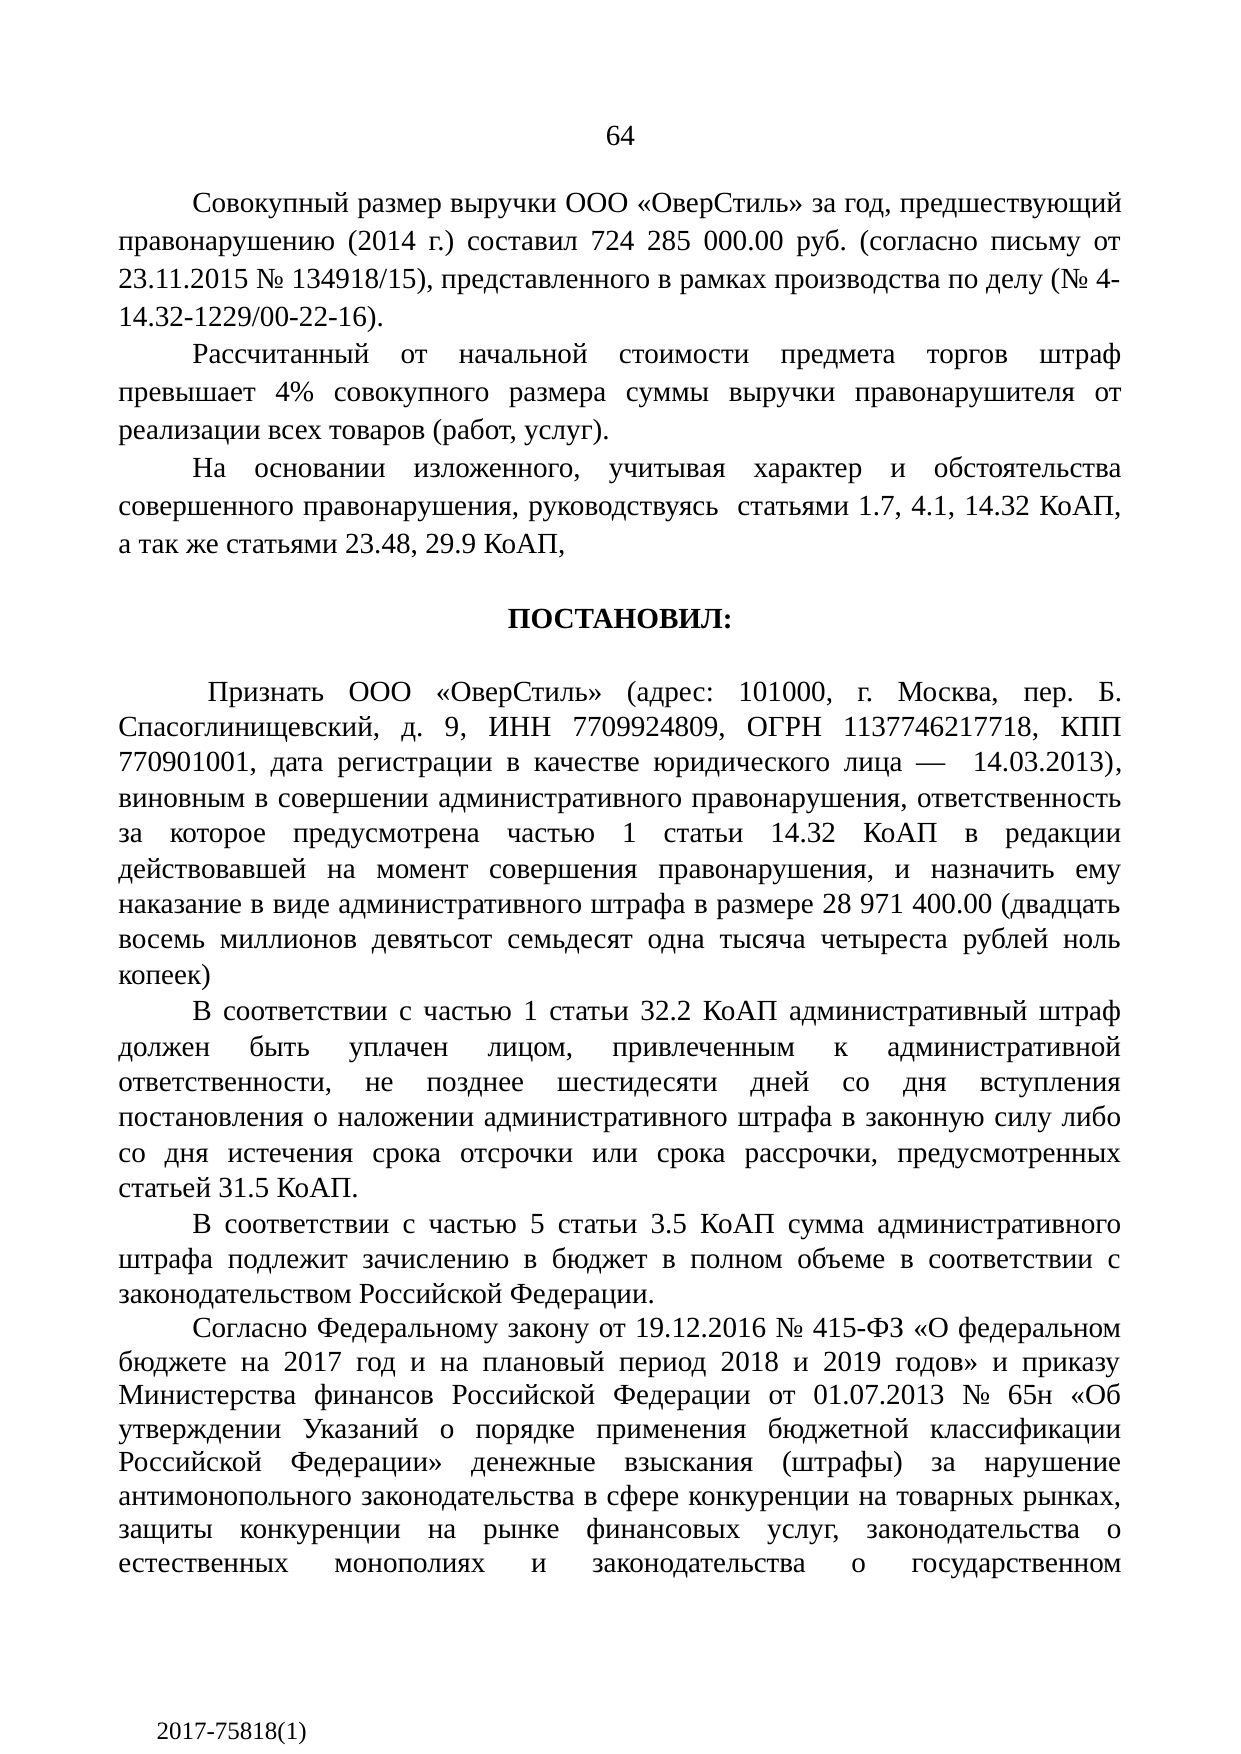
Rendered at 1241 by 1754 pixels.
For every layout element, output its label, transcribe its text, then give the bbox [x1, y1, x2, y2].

text В соответствии с частью 5 статьи 3.5 КоАП сумма административного штрафа подлежит зачислению в бюджет в полном объеме в соответствии с законодательством Российской Федерации. [118, 1204, 1122, 1310]
text Совокупный размер выручки ООО «ОверСтиль» за год, предшествующий правонарушению (2014 г.) составил 724 285 000.00 руб. (согласно письму от 23.11.2015 № 134918/15), представленного в рамках производства по делу (№ 4-14.32-1229/00-22-16). [118, 181, 1122, 332]
text Согласно Федеральному закону от 19.12.2016 № 415-ФЗ «О федеральном бюджете на 2017 год и на плановый период 2018 и 2019 годов» и приказу Министерства финансов Российской Федерации от 01.07.2013 № 65н «Об утверждении Указаний о порядке применения бюджетной классификации Российской Федерации» денежные взыскания (штрафы) за нарушение антимонопольного законодательства в сфере конкуренции на товарных рынках, защиты конкуренции на рынке финансовых услуг, законодательства о естественных монополиях и законодательства о государственном [118, 1310, 1122, 1578]
text ПОСТАНОВИЛ: [118, 597, 1122, 635]
text На основании изложенного, учитывая характер и обстоятельства совершенного правонарушения, руководствуясь статьями 1.7, 4.1, 14.32 КоАП, а так же статьями 23.48, 29.9 КоАП, [118, 446, 1122, 559]
text Рассчитанный от начальной стоимости предмета торгов штраф превышает 4% совокупного размера суммы выручки правонарушителя от реализации всех товаров (работ, услуг). [118, 332, 1122, 446]
text Признать ООО «ОверСтиль» (адрес: 101000, г. Москва, пер. Б. Спасоглинищевский, д. 9, ИНН 7709924809, ОГРН 1137746217718, КПП 770901001, дата регистрации в качестве юридического лица — 14.03.2013), виновным в совершении административного правонарушения, ответственность за которое предусмотрена частью 1 статьи 14.32 КоАП в редакции действовавшей на момент совершения правонарушения, и назначить ему наказание в виде административного штрафа в размере 28 971 400.00 (двадцать восемь миллионов девятьсот семьдесят одна тысяча четыреста рублей ноль копеек) [118, 673, 1122, 991]
text В соответствии с частью 1 статьи 32.2 КоАП административный штраф должен быть уплачен лицом, привлеченным к административной ответственности, не позднее шестидесяти дней со дня вступления постановления о наложении административного штрафа в законную силу либо со дня истечения срока отсрочки или срока рассрочки, предусмотренных статьей 31.5 КоАП. [118, 991, 1122, 1204]
